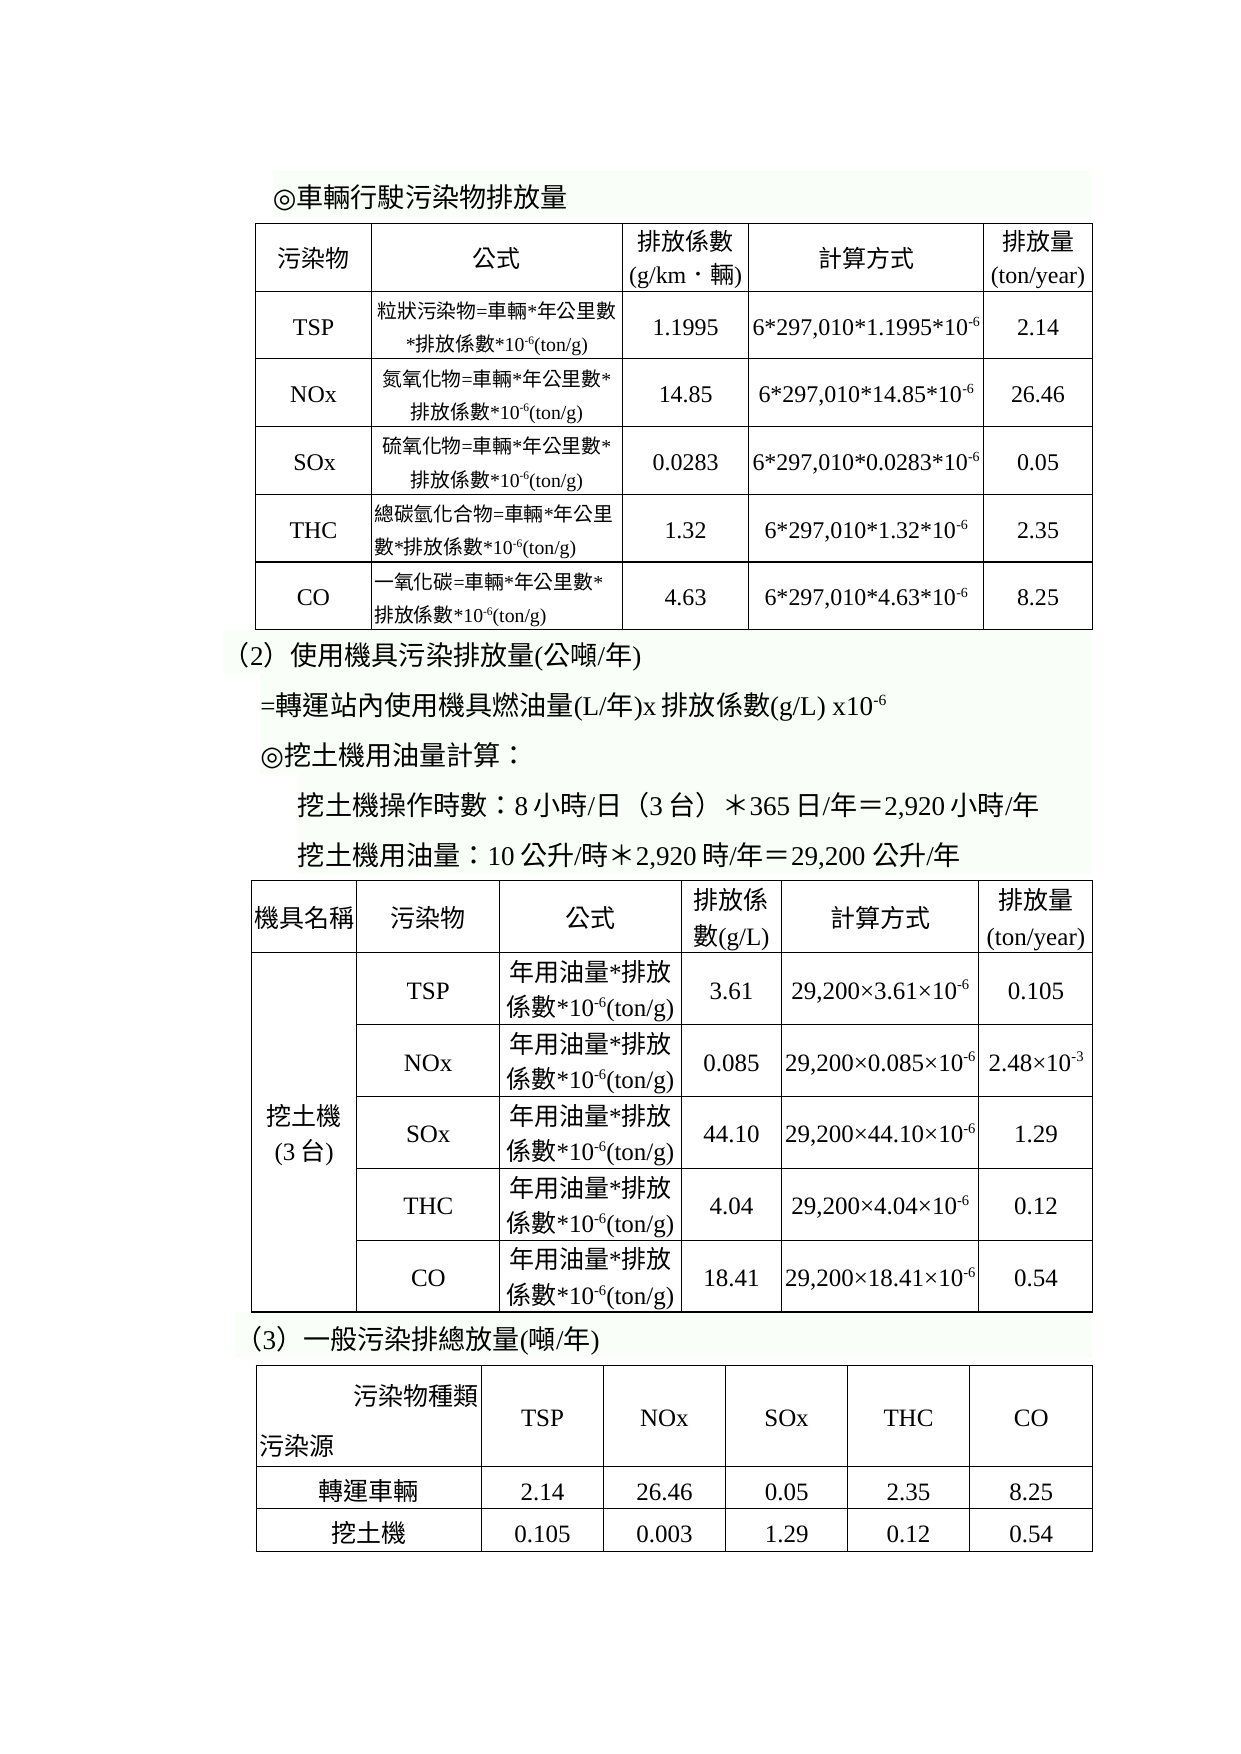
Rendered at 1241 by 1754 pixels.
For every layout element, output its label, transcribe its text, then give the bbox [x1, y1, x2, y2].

table_cell 年用油量*排放係數*10-6(ton/g) [500, 1025, 681, 1096]
table_header 機具名稱 [252, 881, 356, 952]
table_header TSP [482, 1366, 603, 1466]
table_cell NOx [256, 359, 371, 426]
table_cell 8.25 [970, 1467, 1092, 1508]
table_cell 2.35 [984, 495, 1092, 561]
text （2）使用機具污染排放量(公噸/年) [223, 630, 1092, 674]
table_cell 2.35 [848, 1467, 969, 1508]
table_cell TSP [357, 953, 499, 1024]
text （3）一般污染排總放量(噸/年) [235, 1312, 1092, 1358]
text ◎挖土機用油量計算： [260, 730, 1092, 774]
table_cell 0.105 [979, 953, 1092, 1024]
table_cell 硫氧化物=車輛*年公里數*排放係數*10-6(ton/g) [372, 427, 622, 494]
table_cell 26.46 [604, 1467, 725, 1508]
table_cell 1.29 [726, 1509, 847, 1551]
table_header 污染物 [256, 224, 371, 291]
table_cell TSP [256, 292, 371, 358]
table_header CO [970, 1366, 1092, 1466]
text 挖土機操作時數：8小時/日（3台）＊365日/年＝2,920小時/年 [298, 780, 1092, 824]
table_cell 0.54 [979, 1241, 1092, 1311]
table_cell 4.04 [682, 1169, 781, 1239]
table_cell 年用油量*排放係數*10-6(ton/g) [500, 1169, 681, 1239]
table_cell 轉運車輛 [257, 1467, 481, 1508]
table_cell 挖土機 (3台) [252, 953, 356, 1311]
table_cell CO [256, 563, 371, 629]
table_cell 總碳氫化合物=車輛*年公里數*排放係數*10-6(ton/g) [372, 495, 622, 561]
table_header THC [848, 1366, 969, 1466]
table_cell 29,200×44.10×10-6 [782, 1097, 978, 1168]
table_cell 6*297,010*0.0283*10-6 [749, 427, 983, 494]
table_cell 0.0283 [623, 427, 748, 494]
table_cell 2.14 [984, 292, 1092, 358]
table_header 排放係數(g/L) [682, 881, 781, 952]
table_header 公式 [500, 881, 681, 952]
table_cell THC [256, 495, 371, 561]
table_cell 0.003 [604, 1509, 725, 1551]
table_cell SOx [256, 427, 371, 494]
table_cell 年用油量*排放係數*10-6(ton/g) [500, 1241, 681, 1311]
table_cell 8.25 [984, 563, 1092, 629]
table_cell THC [357, 1169, 499, 1239]
table_cell 0.085 [682, 1025, 781, 1096]
table_header 計算方式 [749, 224, 983, 291]
table_cell 6*297,010*1.1995*10-6 [749, 292, 983, 358]
table_header 排放量 (ton/year) [984, 224, 1092, 291]
table_cell 氮氧化物=車輛*年公里數*排放係數*10-6(ton/g) [372, 359, 622, 426]
table_cell 6*297,010*4.63*10-6 [749, 563, 983, 629]
table_cell 14.85 [623, 359, 748, 426]
text =轉運站內使用機具燃油量(L/年)x排放係數(g/L) x10-6 [260, 680, 1092, 724]
table_cell NOx [357, 1025, 499, 1096]
table_cell 2.48×10-3 [979, 1025, 1092, 1096]
table_cell 2.14 [482, 1467, 603, 1508]
table_cell 粒狀污染物=車輛*年公里數*排放係數*10-6(ton/g) [372, 292, 622, 358]
text ◎車輛行駛污染物排放量 [273, 171, 1092, 217]
table_cell 1.32 [623, 495, 748, 561]
table_cell 0.12 [979, 1169, 1092, 1239]
table_header 公式 [372, 224, 622, 291]
table_cell 29,200×0.085×10-6 [782, 1025, 978, 1096]
table_cell 18.41 [682, 1241, 781, 1311]
table_cell 一氧化碳=車輛*年公里數*排放係數*10-6(ton/g) [372, 563, 622, 629]
table_cell 年用油量*排放係數*10-6(ton/g) [500, 1097, 681, 1168]
table_cell 年用油量*排放係數*10-6(ton/g) [500, 953, 681, 1024]
text 挖土機用油量：10公升/時＊2,920時/年＝29,200 公升/年 [298, 830, 1092, 874]
table_header 污染物 [357, 881, 499, 952]
table_header 計算方式 [782, 881, 978, 952]
table_header NOx [604, 1366, 725, 1466]
table_cell SOx [357, 1097, 499, 1168]
table_header 排放係數 (g/km．輛) [623, 224, 748, 291]
table_cell 挖土機 [257, 1509, 481, 1551]
table_cell 29,200×18.41×10-6 [782, 1241, 978, 1311]
table_cell 44.10 [682, 1097, 781, 1168]
table_cell 6*297,010*1.32*10-6 [749, 495, 983, 561]
table_cell CO [357, 1241, 499, 1311]
table_cell 29,200×4.04×10-6 [782, 1169, 978, 1239]
table_cell 1.1995 [623, 292, 748, 358]
table_cell 4.63 [623, 563, 748, 629]
table_cell 0.12 [848, 1509, 969, 1551]
table_cell 0.54 [970, 1509, 1092, 1551]
table_cell 1.29 [979, 1097, 1092, 1168]
table_header SOx [726, 1366, 847, 1466]
table_cell 6*297,010*14.85*10-6 [749, 359, 983, 426]
table_cell 0.05 [984, 427, 1092, 494]
table_cell 0.105 [482, 1509, 603, 1551]
table_header 污染物種類 污染源 [257, 1366, 481, 1466]
table_header 排放量 (ton/year) [979, 881, 1092, 952]
table_cell 26.46 [984, 359, 1092, 426]
table_cell 3.61 [682, 953, 781, 1024]
table_cell 29,200×3.61×10-6 [782, 953, 978, 1024]
table_cell 0.05 [726, 1467, 847, 1508]
